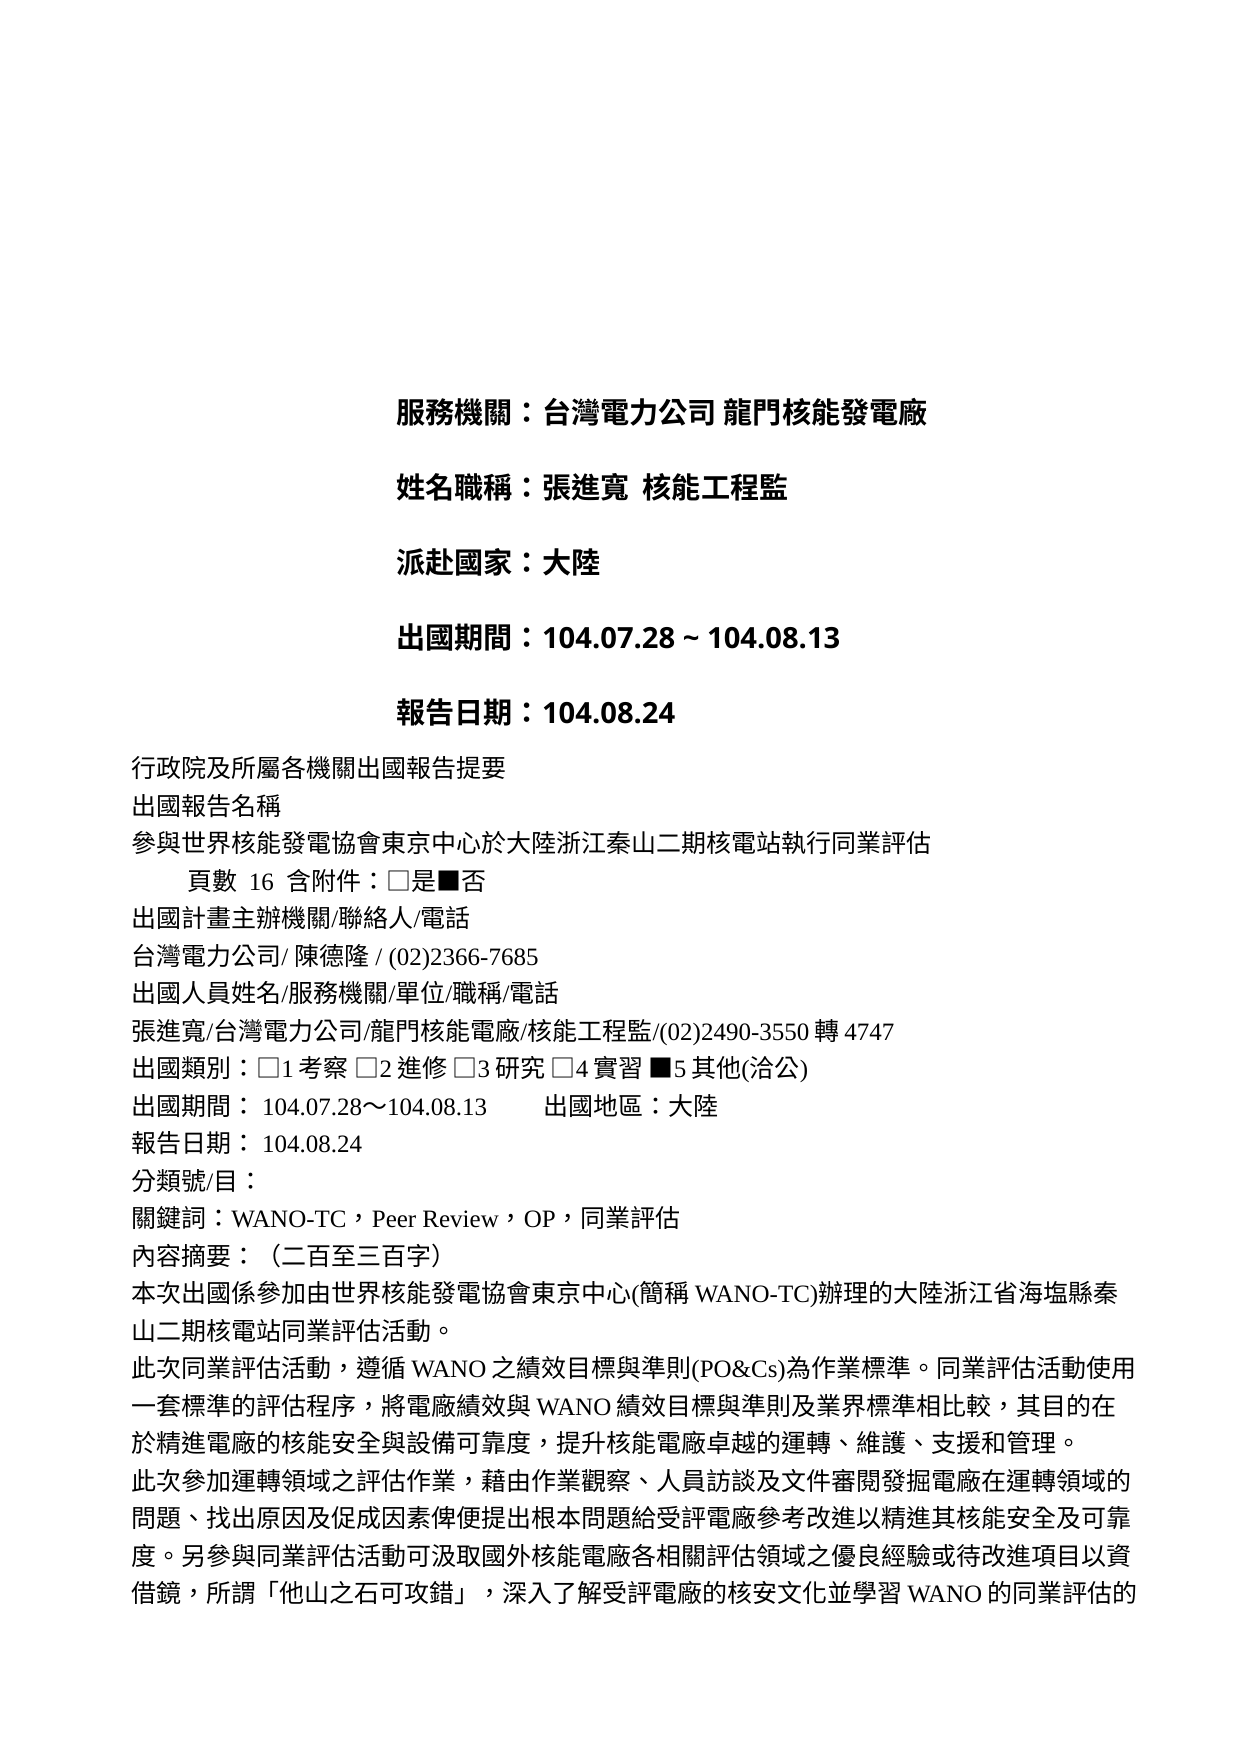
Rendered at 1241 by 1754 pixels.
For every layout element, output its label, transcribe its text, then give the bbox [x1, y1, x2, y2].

text 姓名職稱：張進寬 核能工程監 [337, 448, 1137, 523]
text 內容摘要：（二百至三百字） [131, 1236, 1137, 1273]
text 張進寬/台灣電力公司/龍門核能電廠/核能工程監/(02)2490-3550轉4747 [131, 1011, 1137, 1048]
text 出國報告名稱 [131, 786, 1137, 823]
text 服務機關：台灣電力公司 龍門核能發電廠 [337, 373, 1137, 448]
text 報告日期：104.08.24 [337, 673, 1137, 748]
text 此次參加運轉領域之評估作業，藉由作業觀察、人員訪談及文件審閱發掘電廠在運轉領域的問題、找出原因及促成因素俾便提出根本問題給受評電廠參考改進以精進其核能安全及可靠度。另參與同業評估活動可汲取國外核能電廠各相關評估領域之優良經驗或待改進項目以資借鏡，所謂「他山之石可攻錯」，深入了解受評電廠的核安文化並學習WANO的同業評估的 [131, 1461, 1137, 1611]
text 報告日期： 104.08.24 [131, 1123, 1137, 1161]
text 本次出國係參加由世界核能發電協會東京中心(簡稱WANO-TC)辦理的大陸浙江省海塩縣秦山二期核電站同業評估活動。 [131, 1273, 1137, 1348]
text 分類號/目： [131, 1161, 1137, 1198]
text 頁數 16 含附件：□是■否 [131, 861, 1137, 898]
text 派赴國家：大陸 [337, 523, 1137, 598]
text 此次同業評估活動，遵循WANO之績效目標與準則(PO&Cs)為作業標準。同業評估活動使用一套標準的評估程序，將電廠績效與WANO績效目標與準則及業界標準相比較，其目的在於精進電廠的核能安全與設備可靠度，提升核能電廠卓越的運轉、維護、支援和管理。 [131, 1348, 1137, 1461]
text 出國計畫主辦機關/聯絡人/電話 [131, 898, 1137, 936]
text 關鍵詞：WANO-TC，Peer Review，OP，同業評估 [131, 1198, 1137, 1236]
text 出國類別：□1考察 □2進修 □3研究 □4實習 ■5其他(洽公) [131, 1048, 1137, 1086]
text 參與世界核能發電協會東京中心於大陸浙江秦山二期核電站執行同業評估 [131, 823, 1137, 861]
text 出國期間： 104.07.28～104.08.13 出國地區：大陸 [131, 1086, 1137, 1123]
text 出國人員姓名/服務機關/單位/職稱/電話 [131, 973, 1137, 1011]
text 出國期間：104.07.28 ~ 104.08.13 [337, 598, 1137, 673]
text 台灣電力公司/ 陳德隆 / (02)2366-7685 [131, 936, 1137, 973]
text 行政院及所屬各機關出國報告提要 [131, 748, 1137, 786]
